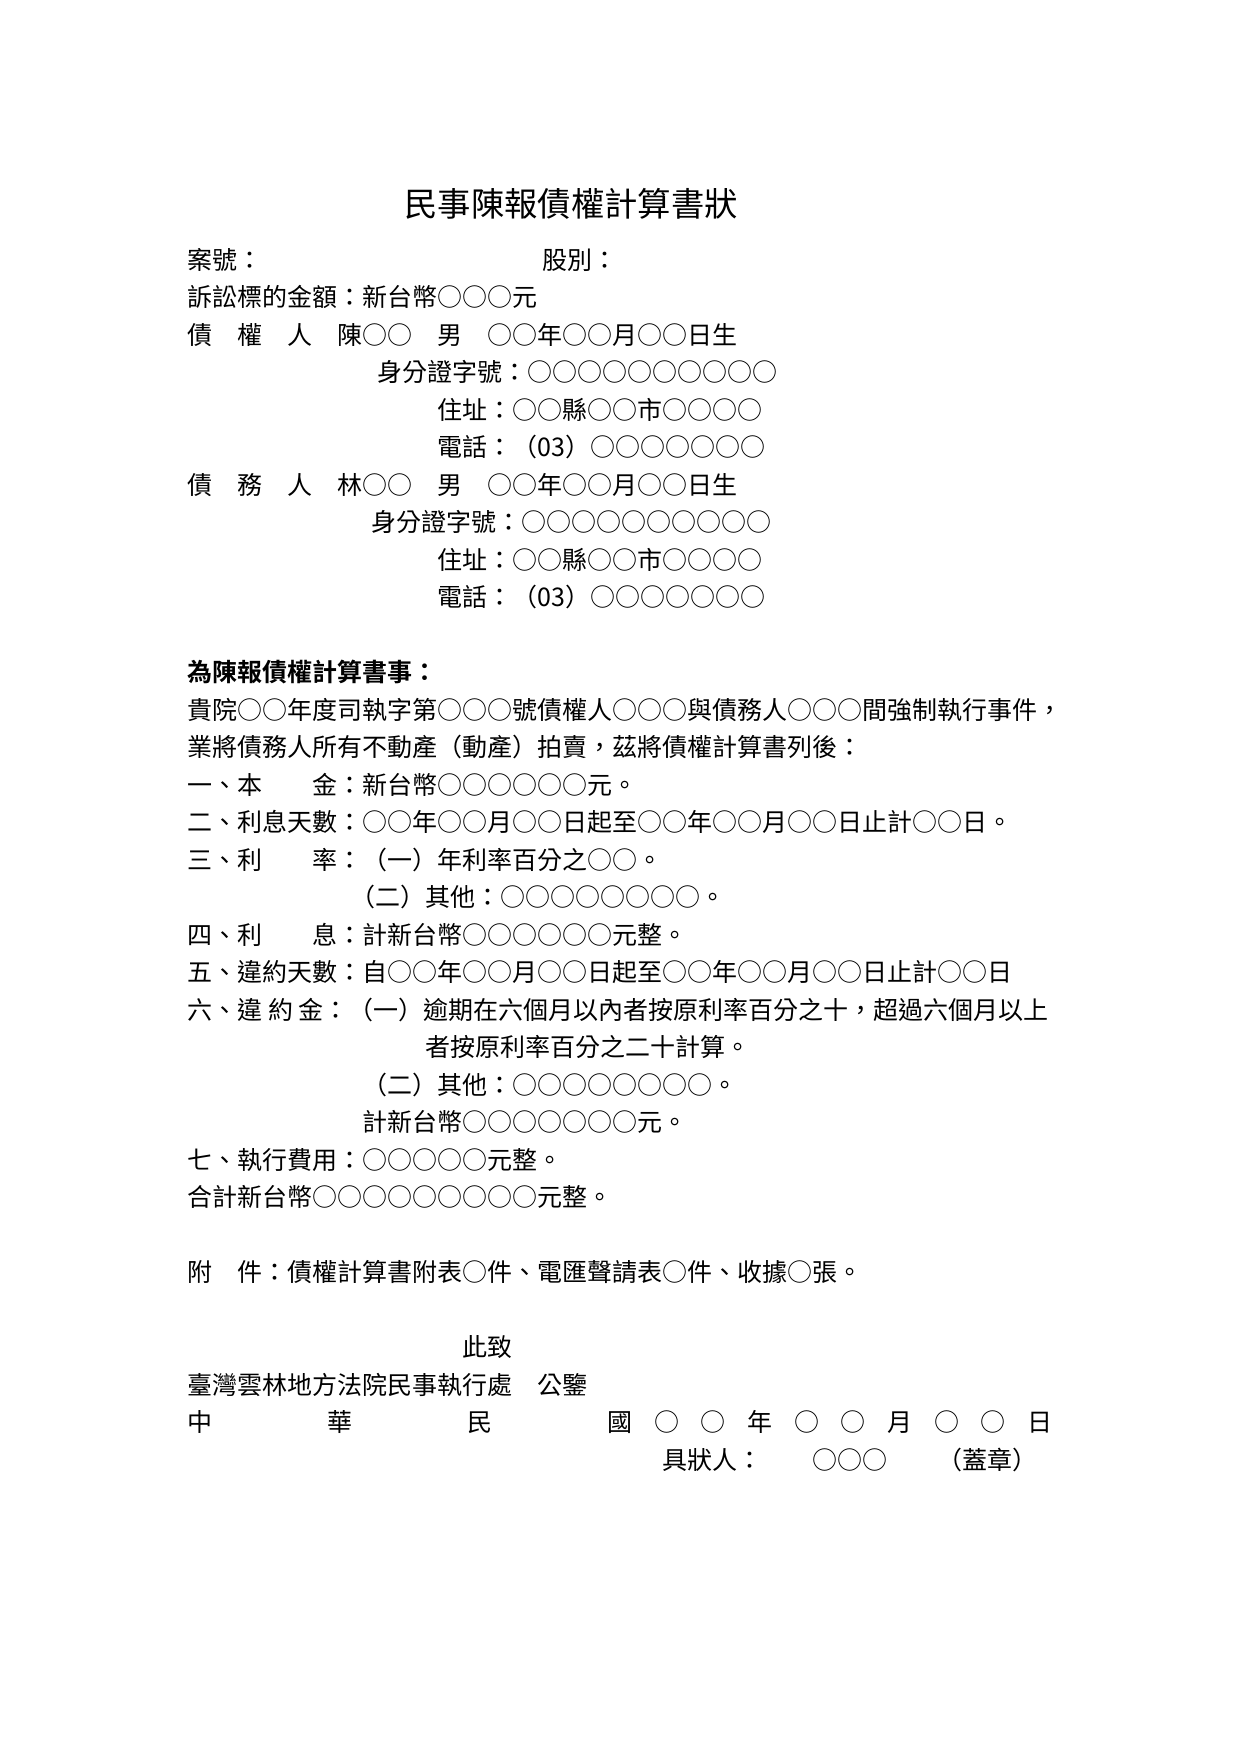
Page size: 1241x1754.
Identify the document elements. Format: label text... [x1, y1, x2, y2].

text 債 權 人 陳○○ 男 ○○年○○月○○日生 [187, 314, 1053, 352]
text 四、利 息：計新台幣○○○○○○元整。 [187, 914, 1053, 952]
text 臺灣雲林地方法院民事執行處 公鑒 [187, 1364, 1053, 1402]
text 為陳報債權計算書事： [187, 652, 1053, 689]
text 中 華 民 國○○年○○月○○日 [187, 1402, 1053, 1439]
text 訴訟標的金額：新台幣○○○元 [187, 277, 1053, 314]
text 一、本 金：新台幣○○○○○○元。 [187, 764, 1053, 802]
text 具狀人： ○○○ （蓋章） [187, 1439, 1053, 1477]
text 電話：（03）○○○○○○○ [187, 427, 1053, 464]
text 貴院○○年度司執字第○○○號債權人○○○與債務人○○○間強制執行事件，業將債務人所有不動產（動產）拍賣，茲將債權計算書列後： [187, 689, 1053, 764]
text 電話：（03）○○○○○○○ [187, 577, 1053, 614]
text 民事陳報債權計算書狀 [187, 164, 1053, 239]
text 六、違 約 金：（一）逾期在六個月以內者按原利率百分之十，超過六個月以上 [187, 989, 1053, 1027]
text 二、利息天數：○○年○○月○○日起至○○年○○月○○日止計○○日。 [187, 802, 1053, 839]
text 七、執行費用：○○○○○元整。 [187, 1139, 1053, 1177]
text 身分證字號：○○○○○○○○○○ [187, 352, 1053, 389]
text 此致 [187, 1327, 1053, 1364]
text 計新台幣○○○○○○○元。 [187, 1102, 1053, 1139]
text 合計新台幣○○○○○○○○○元整。 [187, 1177, 1053, 1214]
text （二）其他：○○○○○○○○。 [187, 877, 1053, 914]
text 身分證字號：○○○○○○○○○○ [187, 502, 1053, 539]
text 案號： 股別： [187, 239, 1053, 277]
text 住址：○○縣○○市○○○○ [187, 389, 1053, 427]
text 債 務 人 林○○ 男 ○○年○○月○○日生 [187, 464, 1053, 502]
text 者按原利率百分之二十計算。 [425, 1027, 1053, 1064]
text （二）其他：○○○○○○○○。 [187, 1064, 1053, 1102]
text 住址：○○縣○○市○○○○ [187, 539, 1053, 577]
text 五、違約天數：自○○年○○月○○日起至○○年○○月○○日止計○○日 [187, 952, 1053, 989]
text 三、利 率：（一）年利率百分之○○。 [187, 839, 1053, 877]
text 附 件：債權計算書附表○件、電匯聲請表○件、收據○張。 [187, 1252, 1053, 1289]
